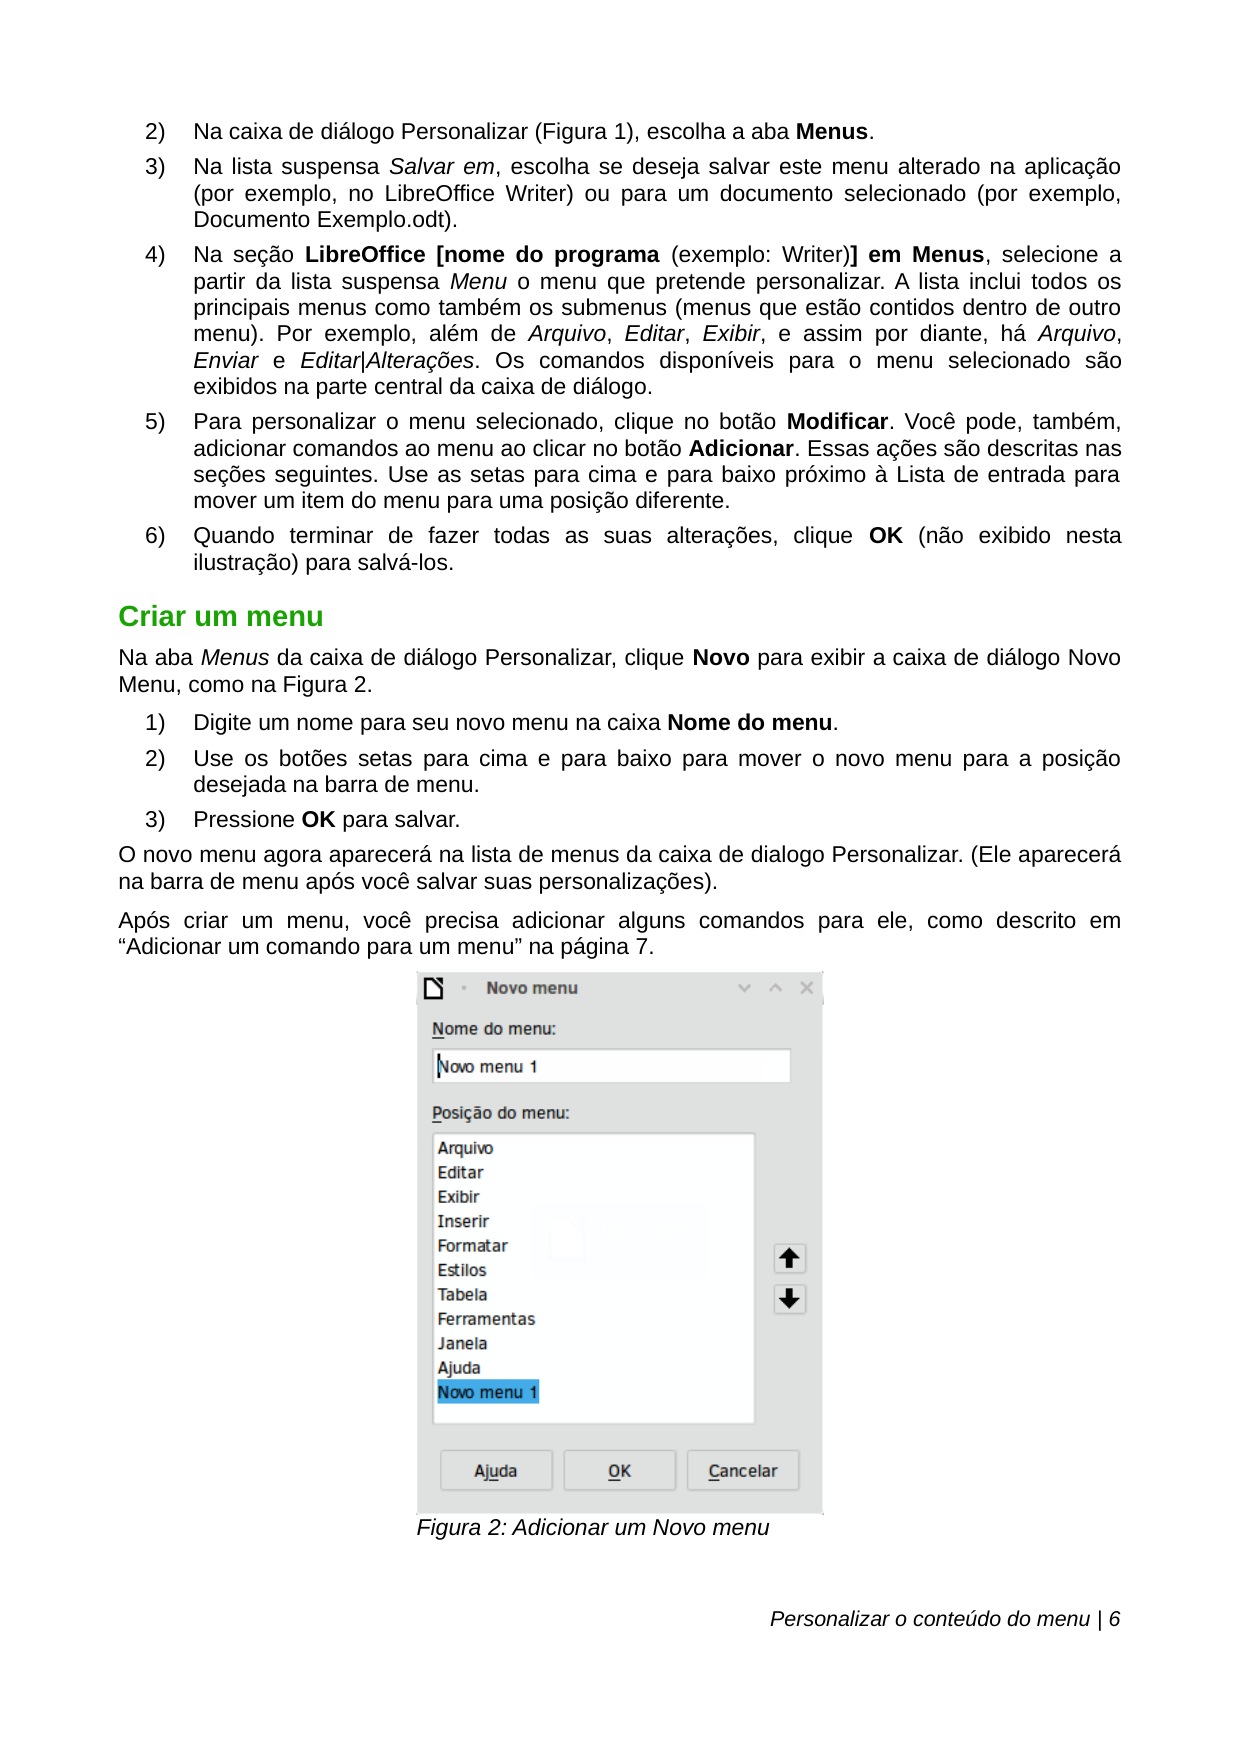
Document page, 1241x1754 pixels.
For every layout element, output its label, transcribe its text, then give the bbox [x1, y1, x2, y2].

picture [416, 971, 824, 1515]
list Na caixa de diálogo Personalizar (Figura 1), escolha a aba Menus. [165, 118, 1122, 144]
list Na aba Menus da caixa de diálogo Personalizar, clique Novo para exibir a caixa de diálogo Novo Menu, como na Figura 2. [118, 644, 1122, 697]
text O novo menu agora aparecerá na lista de menus da caixa de dialogo Personalizar. (Ele aparecerá na barra de menu após você salvar suas personalizações). [118, 841, 1122, 894]
list Pressione OK para salvar. [165, 806, 1122, 832]
list Na lista suspensa Salvar em, escolha se deseja salvar este menu alterado na aplicação (por exemplo, no LibreOffice Writer) ou para um documento selecionado (por exemplo, Documento Exemplo.odt). [165, 153, 1122, 232]
list Digite um nome para seu novo menu na caixa Nome do menu. [165, 709, 1122, 736]
list Use os botões setas para cima e para baixo para mover o novo menu para a posição desejada na barra de menu. [165, 744, 1122, 797]
list Na seção LibreOffice [nome do programa (exemplo: Writer)] em Menus, selecione a partir da lista suspensa Menu o menu que pretende personalizar. A lista inclui todos os principais menus como também os submenus (menus que estão contidos dentro de outro menu). Por exemplo, além de Arquivo, Editar, Exibir, e assim por diante, há Arquivo, Enviar e Editar|Alterações. Os comandos disponíveis para o menu selecionado são exibidos na parte central da caixa de diálogo. [165, 241, 1122, 399]
subtitle Criar um menu [118, 599, 1122, 632]
list Para personalizar o menu selecionado, clique no botão Modificar. Você pode, também, adicionar comandos ao menu ao clicar no botão Adicionar. Essas ações são descritas nas seções seguintes. Use as setas para cima e para baixo próximo à Lista de entrada para mover um item do menu para uma posição diferente. [165, 408, 1122, 514]
list Quando terminar de fazer todas as suas alterações, clique OK (não exibido nesta ilustração) para salvá-los. [165, 522, 1122, 575]
text Figura 2: Adicionar um Novo menu [416, 1515, 824, 1541]
text Após criar um menu, você precisa adicionar alguns comandos para ele, como descrito em “Adicionar um comando para um menu” na página 7. [118, 907, 1122, 959]
